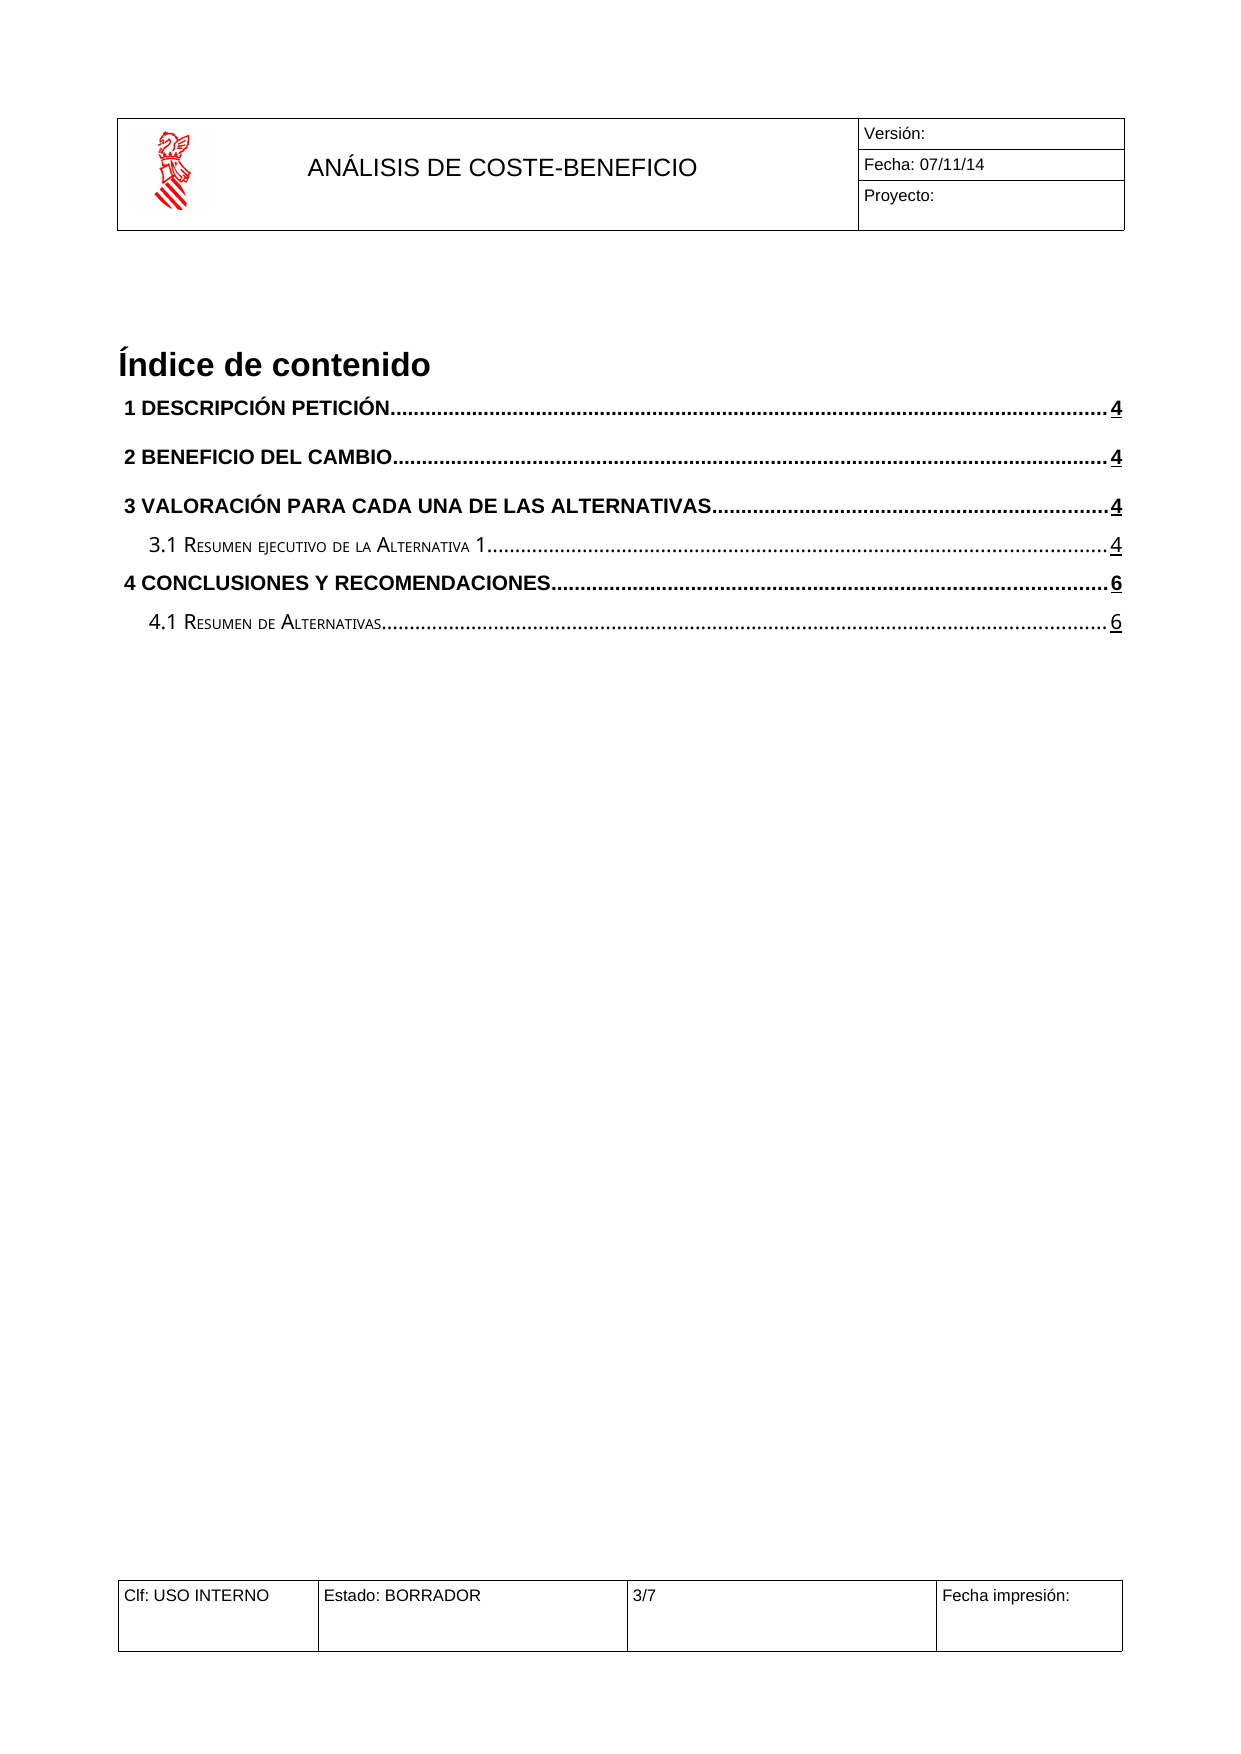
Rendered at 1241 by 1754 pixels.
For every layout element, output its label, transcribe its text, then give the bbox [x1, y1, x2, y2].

text 2 Beneficio del cambio 4 [118, 444, 1122, 468]
text 4 Conclusiones y Recomendaciones 6 [118, 571, 1122, 595]
subtitle Índice de contenido [118, 344, 1122, 383]
text 3 Valoración para cada una de las Alternativas 4 [118, 493, 1122, 517]
text 4.1 Resumen de Alternativas 6 [143, 607, 1122, 636]
text 1 Descripción Petición 4 [118, 396, 1122, 419]
picture [133, 131, 212, 210]
text 3.1 Resumen ejecutivo de la Alternativa 1 4 [143, 530, 1122, 558]
